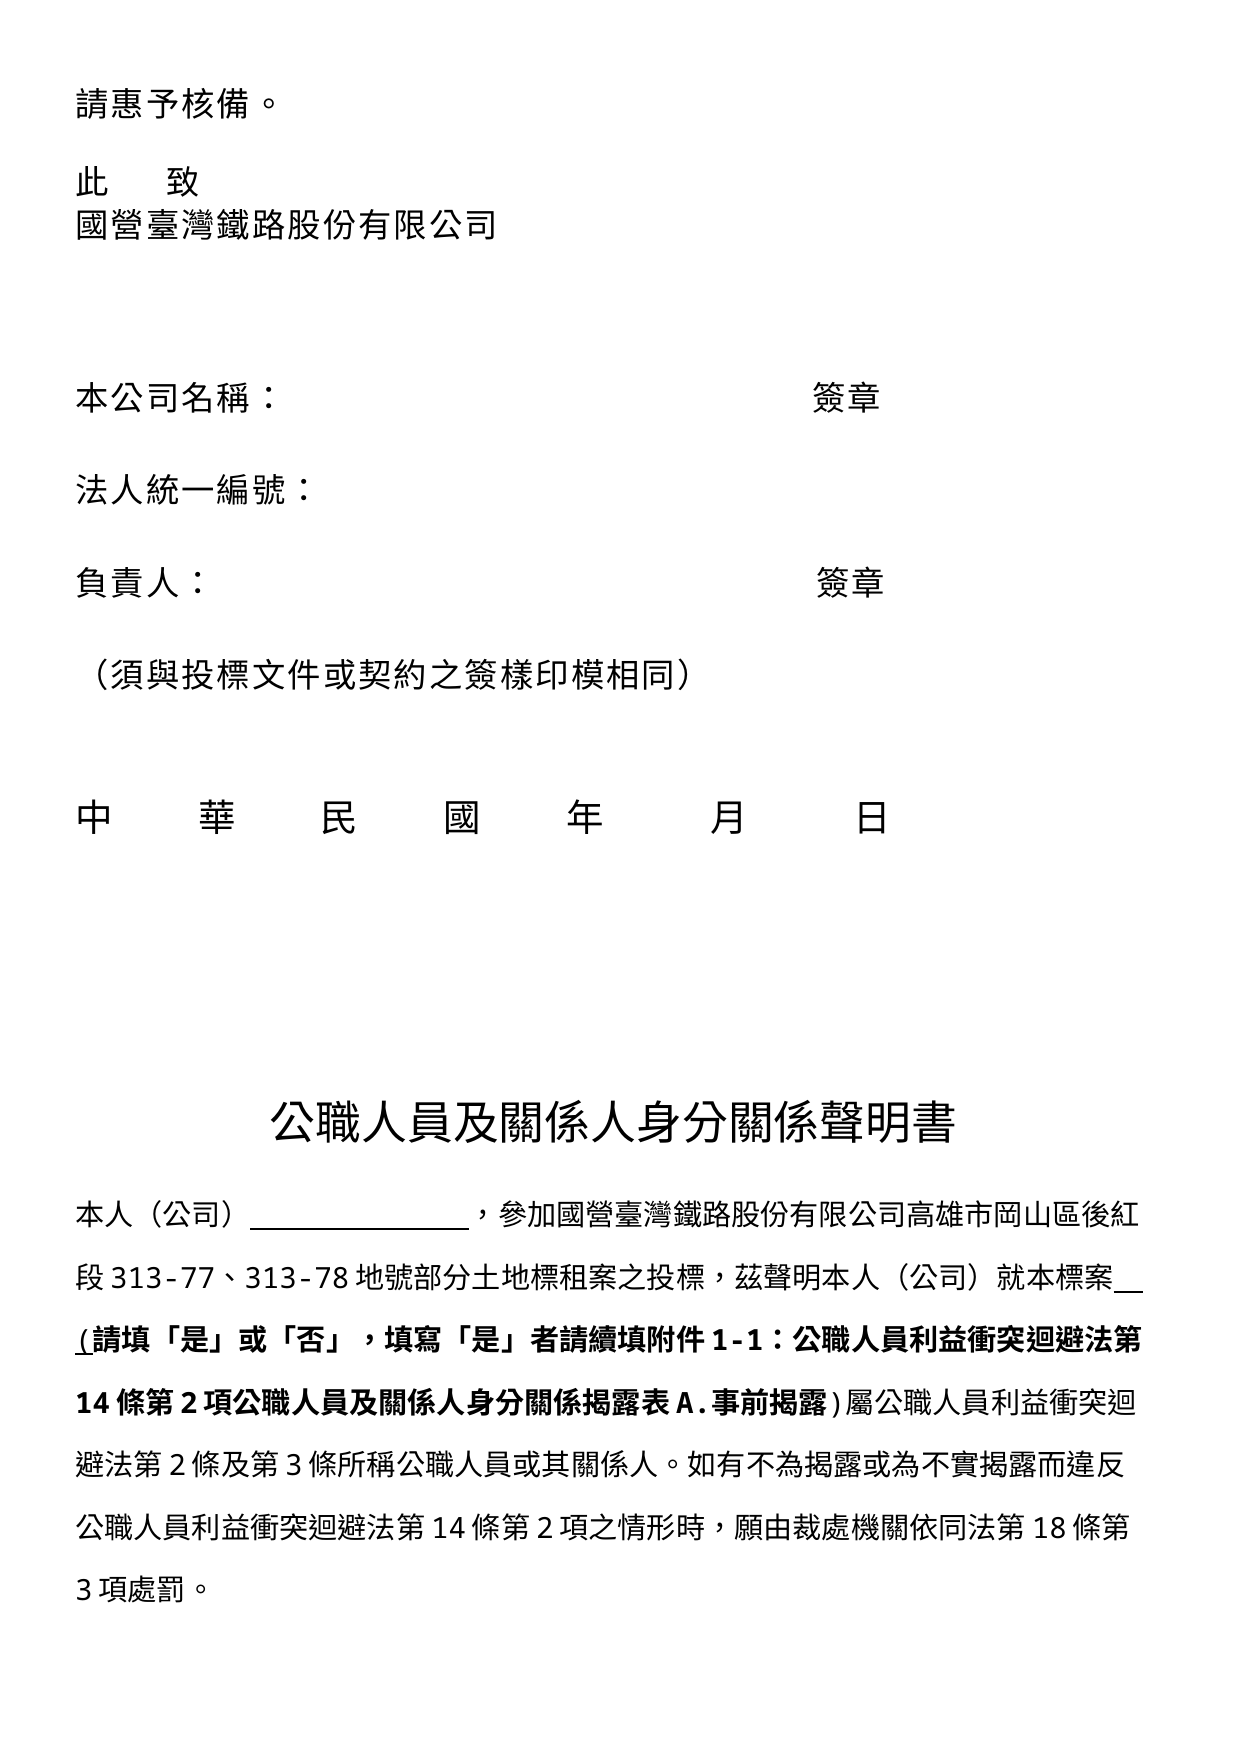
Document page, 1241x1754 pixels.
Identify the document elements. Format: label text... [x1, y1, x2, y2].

text 公職人員及關係人身分關係聲明書 [75, 1046, 1152, 1171]
text 此 致 [75, 138, 1027, 201]
text 中 華 民 國 年 月 日 [75, 776, 1152, 842]
text 法人統一編號： [75, 446, 1027, 509]
text 本人（公司） ，參加國營臺灣鐵路股份有限公司高雄市岡山區後紅段313-77、313-78地號部分土地標租案之投標，茲聲明本人（公司）就本標案 (請填「是」或「否」，填寫「是」者請續填附件1-1：公職人員利益衝突迴避法第14條第2項公職人員及關係人身分關係揭露表A.事前揭露)屬公職人員利益衝突迴避法第2條及第3條所稱公職人員或其關係人。如有不為揭露或為不實揭露而違反公職人員利益衝突迴避法第14條第2項之情形時，願由裁處機關依同法第18條第3項處罰。 [75, 1171, 1152, 1609]
text 本公司名稱： 簽章 [75, 354, 1027, 416]
text （須與投標文件或契約之簽樣印模相同） [75, 631, 1027, 694]
text 負責人： 簽章 [75, 539, 1027, 601]
text 國營臺灣鐵路股份有限公司 [75, 201, 1099, 246]
text 請惠予核備。 [75, 61, 1027, 123]
